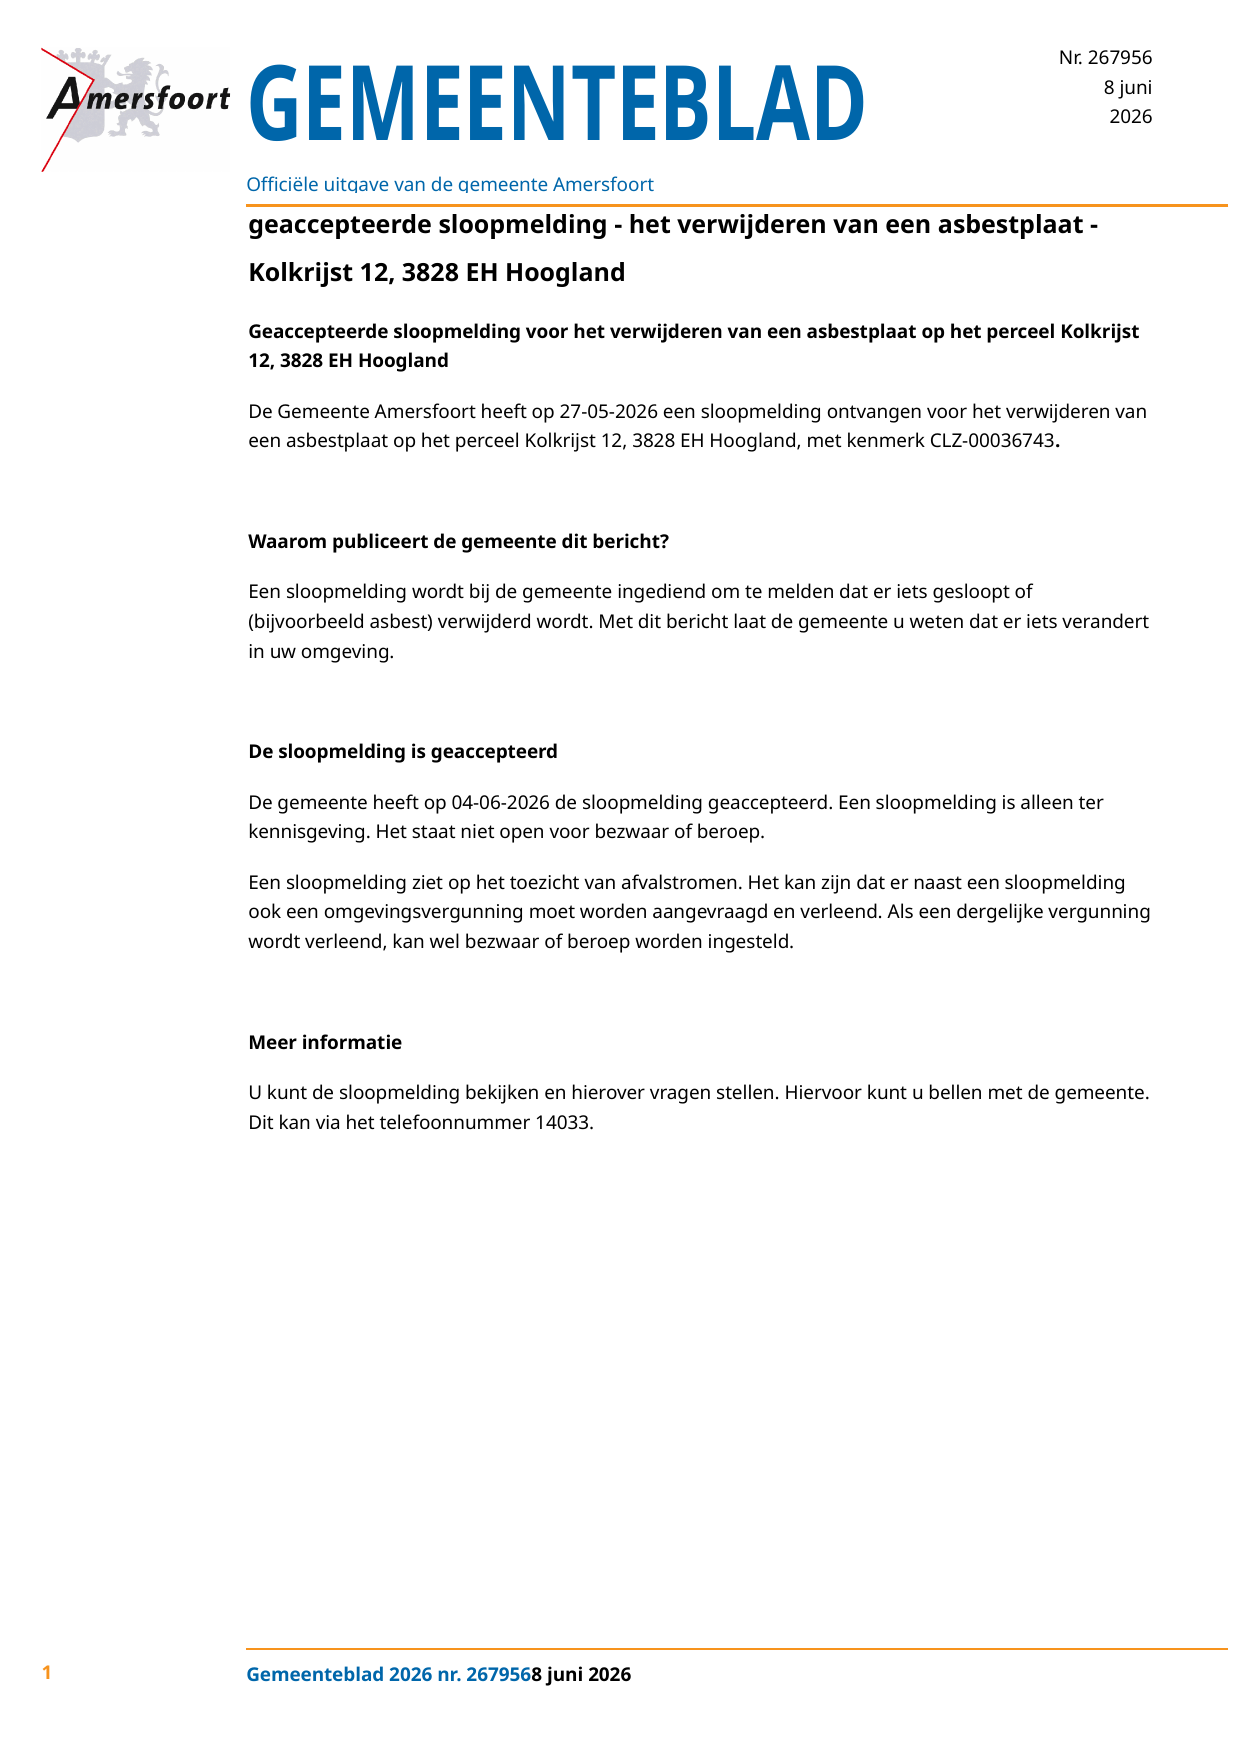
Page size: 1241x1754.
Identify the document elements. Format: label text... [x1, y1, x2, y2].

picture [41, 47, 231, 172]
text De Gemeente Amersfoort heeft op 27-05-2026 een sloopmelding ontvangen voor het verwijderen van een asbestplaat op het perceel Kolkrijst 12, 3828 EH Hoogland, met kenmerk CLZ-00036743. [248, 398, 1152, 453]
text Meer informatie [248, 1029, 1152, 1055]
text geaccepteerde sloopmelding - het verwijderen van een asbestplaat - Kolkrijst 12, 3828 EH Hoogland [248, 207, 1152, 288]
text U kunt de sloopmelding bekijken en hierover vragen stellen. Hiervoor kunt u bellen met de gemeente. Dit kan via het telefoonnummer 14033. [248, 1079, 1152, 1135]
text Een sloopmelding wordt bij de gemeente ingediend om te melden dat er iets gesloopt of (bijvoorbeeld asbest) verwijderd wordt. Met dit bericht laat de gemeente u weten dat er iets verandert in uw omgeving. [248, 579, 1152, 664]
text Waarom publiceert de gemeente dit bericht? [248, 528, 1152, 554]
text Geaccepteerde sloopmelding voor het verwijderen van een asbestplaat op het perceel Kolkrijst 12, 3828 EH Hoogland [248, 318, 1152, 373]
text De sloopmelding is geaccepteerd [248, 739, 1152, 764]
text De gemeente heeft op 04-06-2026 de sloopmelding geaccepteerd. Een sloopmelding is alleen ter kennisgeving. Het staat niet open voor bezwaar of beroep. [248, 789, 1152, 844]
text Een sloopmelding ziet op het toezicht van afvalstromen. Het kan zijn dat er naast een sloopmelding ook een omgevingsvergunning moet worden aangevraagd en verleend. Als een dergelijke vergunning wordt verleend, kan wel bezwaar of beroep worden ingesteld. [248, 869, 1152, 954]
